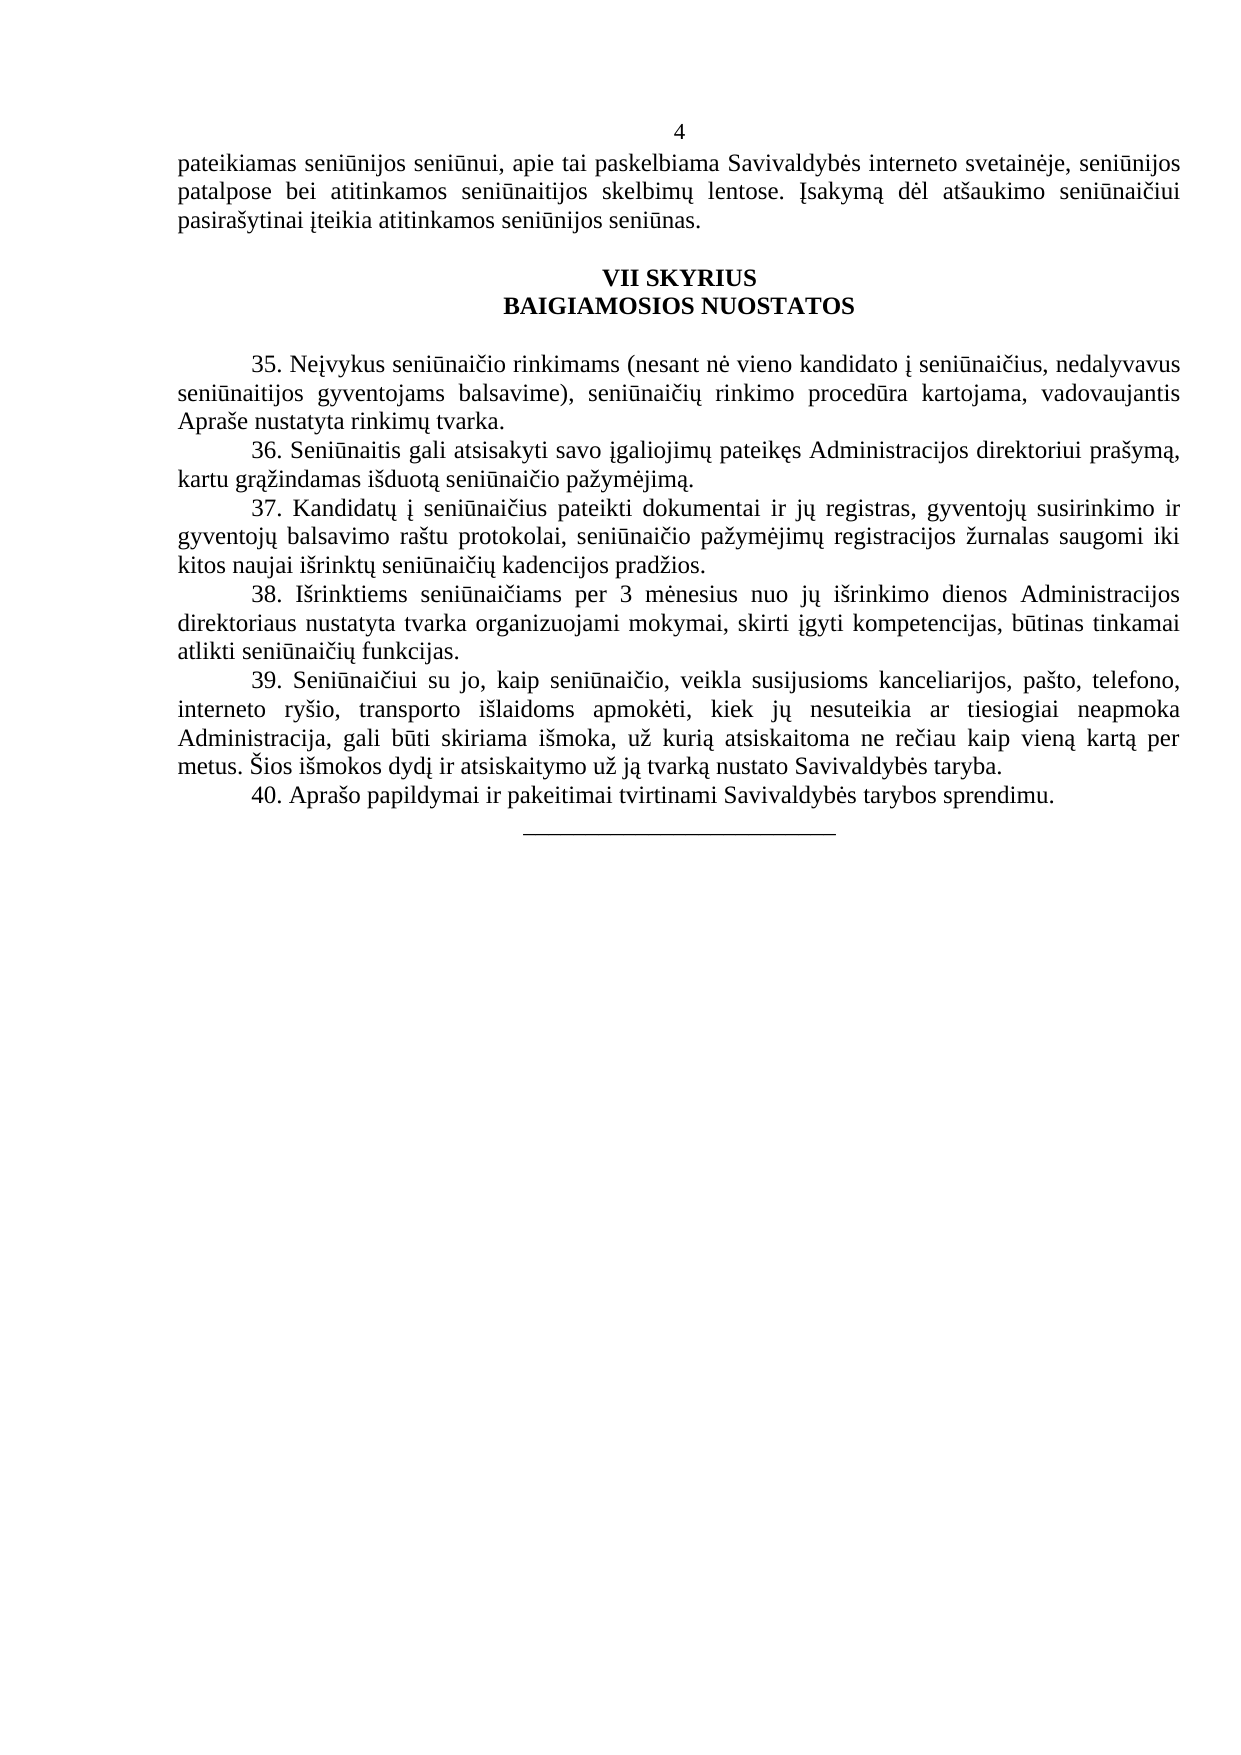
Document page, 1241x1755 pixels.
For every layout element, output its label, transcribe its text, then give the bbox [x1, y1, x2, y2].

text BAIGIAMOSIOS NUOSTATOS [177, 291, 1181, 320]
text 40. Aprašo papildymai ir pakeitimai tvirtinami Savivaldybės tarybos sprendimu. [177, 780, 1181, 809]
text 37. Kandidatų į seniūnaičius pateikti dokumentai ir jų registras, gyventojų susirinkimo ir gyventojų balsavimo raštu protokolai, seniūnaičio pažymėjimų registracijos žurnalas saugomi iki kitos naujai išrinktų seniūnaičių kadencijos pradžios. [177, 493, 1181, 579]
text 38. Išrinktiems seniūnaičiams per 3 mėnesius nuo jų išrinkimo dienos Administracijos direktoriaus nustatyta tvarka organizuojami mokymai, skirti įgyti kompetencijas, būtinas tinkamai atlikti seniūnaičių funkcijas. [177, 579, 1181, 665]
text 36. Seniūnaitis gali atsisakyti savo įgaliojimų pateikęs Administracijos direktoriui prašymą, kartu grąžindamas išduotą seniūnaičio pažymėjimą. [177, 435, 1181, 493]
text _________________________ [177, 809, 1181, 838]
text 35. Neįvykus seniūnaičio rinkimams (nesant nė vieno kandidato į seniūnaičius, nedalyvavus seniūnaitijos gyventojams balsavime), seniūnaičių rinkimo procedūra kartojama, vadovaujantis Apraše nustatyta rinkimų tvarka. [177, 349, 1181, 435]
text VII SKYRIUS [177, 263, 1181, 291]
text pateikiamas seniūnijos seniūnui, apie tai paskelbiama Savivaldybės interneto svetainėje, seniūnijos patalpose bei atitinkamos seniūnaitijos skelbimų lentose. Įsakymą dėl atšaukimo seniūnaičiui pasirašytinai įteikia atitinkamos seniūnijos seniūnas. [177, 148, 1181, 234]
text 39. Seniūnaičiui su jo, kaip seniūnaičio, veikla susijusioms kanceliarijos, pašto, telefono, interneto ryšio, transporto išlaidoms apmokėti, kiek jų nesuteikia ar tiesiogiai neapmoka Administracija, gali būti skiriama išmoka, už kurią atsiskaitoma ne rečiau kaip vieną kartą per metus. Šios išmokos dydį ir atsiskaitymo už ją tvarką nustato Savivaldybės taryba. [177, 665, 1181, 780]
